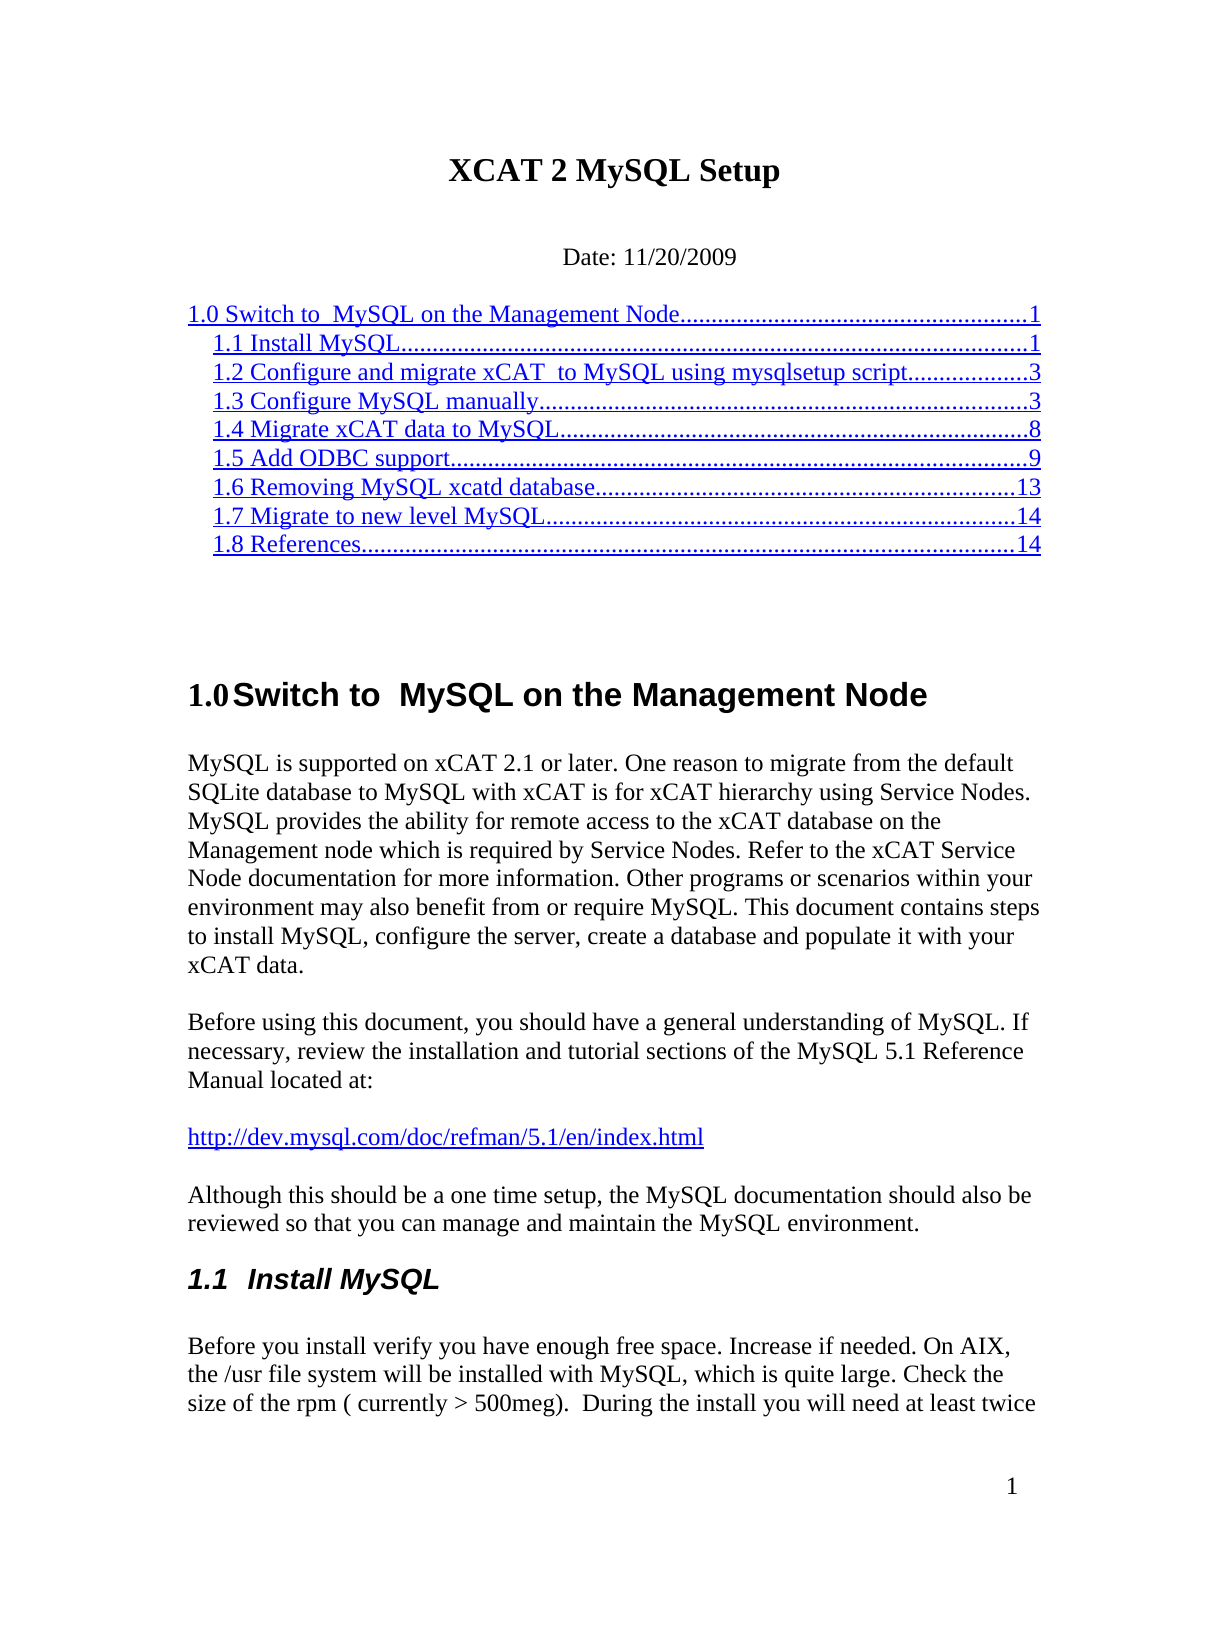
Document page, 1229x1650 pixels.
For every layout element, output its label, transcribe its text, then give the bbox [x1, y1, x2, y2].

text 1.7 Migrate to new level MySQL 14 [212, 501, 1041, 526]
text Date: 11/20/2009 [562, 242, 1041, 271]
text 1.0 Switch to MySQL on the Management Node 1 [187, 299, 1041, 324]
text 1.1 Install MySQL 1 [212, 328, 1041, 353]
text 1.6 Removing MySQL xcatd database 13 [212, 472, 1041, 497]
text XCAT 2 MySQL Setup [187, 150, 1041, 188]
text 1.8 References 14 [212, 529, 1041, 554]
text Before you install verify you have enough free space. Increase if needed. On AIX, the /usr file system will be installed with MySQL, which is quite large. Check the size of the rpm ( currently > 500meg). During the install you will need at least twice [187, 1331, 1041, 1417]
text 1.5 Add ODBC support 9 [212, 443, 1041, 468]
list MySQL is supported on xCAT 2.1 or later. One reason to migrate from the default SQLite database to MySQL with xCAT is for xCAT hierarchy using Service Nodes. MySQL provides the ability for remote access to the xCAT database on the Management node which is required by Service Nodes. Refer to the xCAT Service Node documentation for more information. Other programs or scenarios within your environment may also benefit from or require MySQL. This document contains steps to install MySQL, configure the server, create a database and populate it with your xCAT data. Before using this document, you should have a general understanding of MySQL. If necessary, review the installation and tutorial sections of the MySQL 5.1 Reference Manual located at: [150, 748, 1041, 1122]
text http://dev.mysql.com/doc/refman/5.1/en/index.html [187, 1122, 1041, 1151]
text 1.4 Migrate xCAT data to MySQL 8 [212, 414, 1041, 439]
subtitle Install MySQL [187, 1262, 1041, 1296]
text Although this should be a one time setup, the MySQL documentation should also be reviewed so that you can manage and maintain the MySQL environment. [150, 1180, 1041, 1237]
subtitle Switch to MySQL on the Management Node [187, 675, 1041, 713]
text 1.3 Configure MySQL manually 3 [212, 386, 1041, 411]
text 1.2 Configure and migrate xCAT to MySQL using mysqlsetup script 3 [212, 357, 1041, 382]
